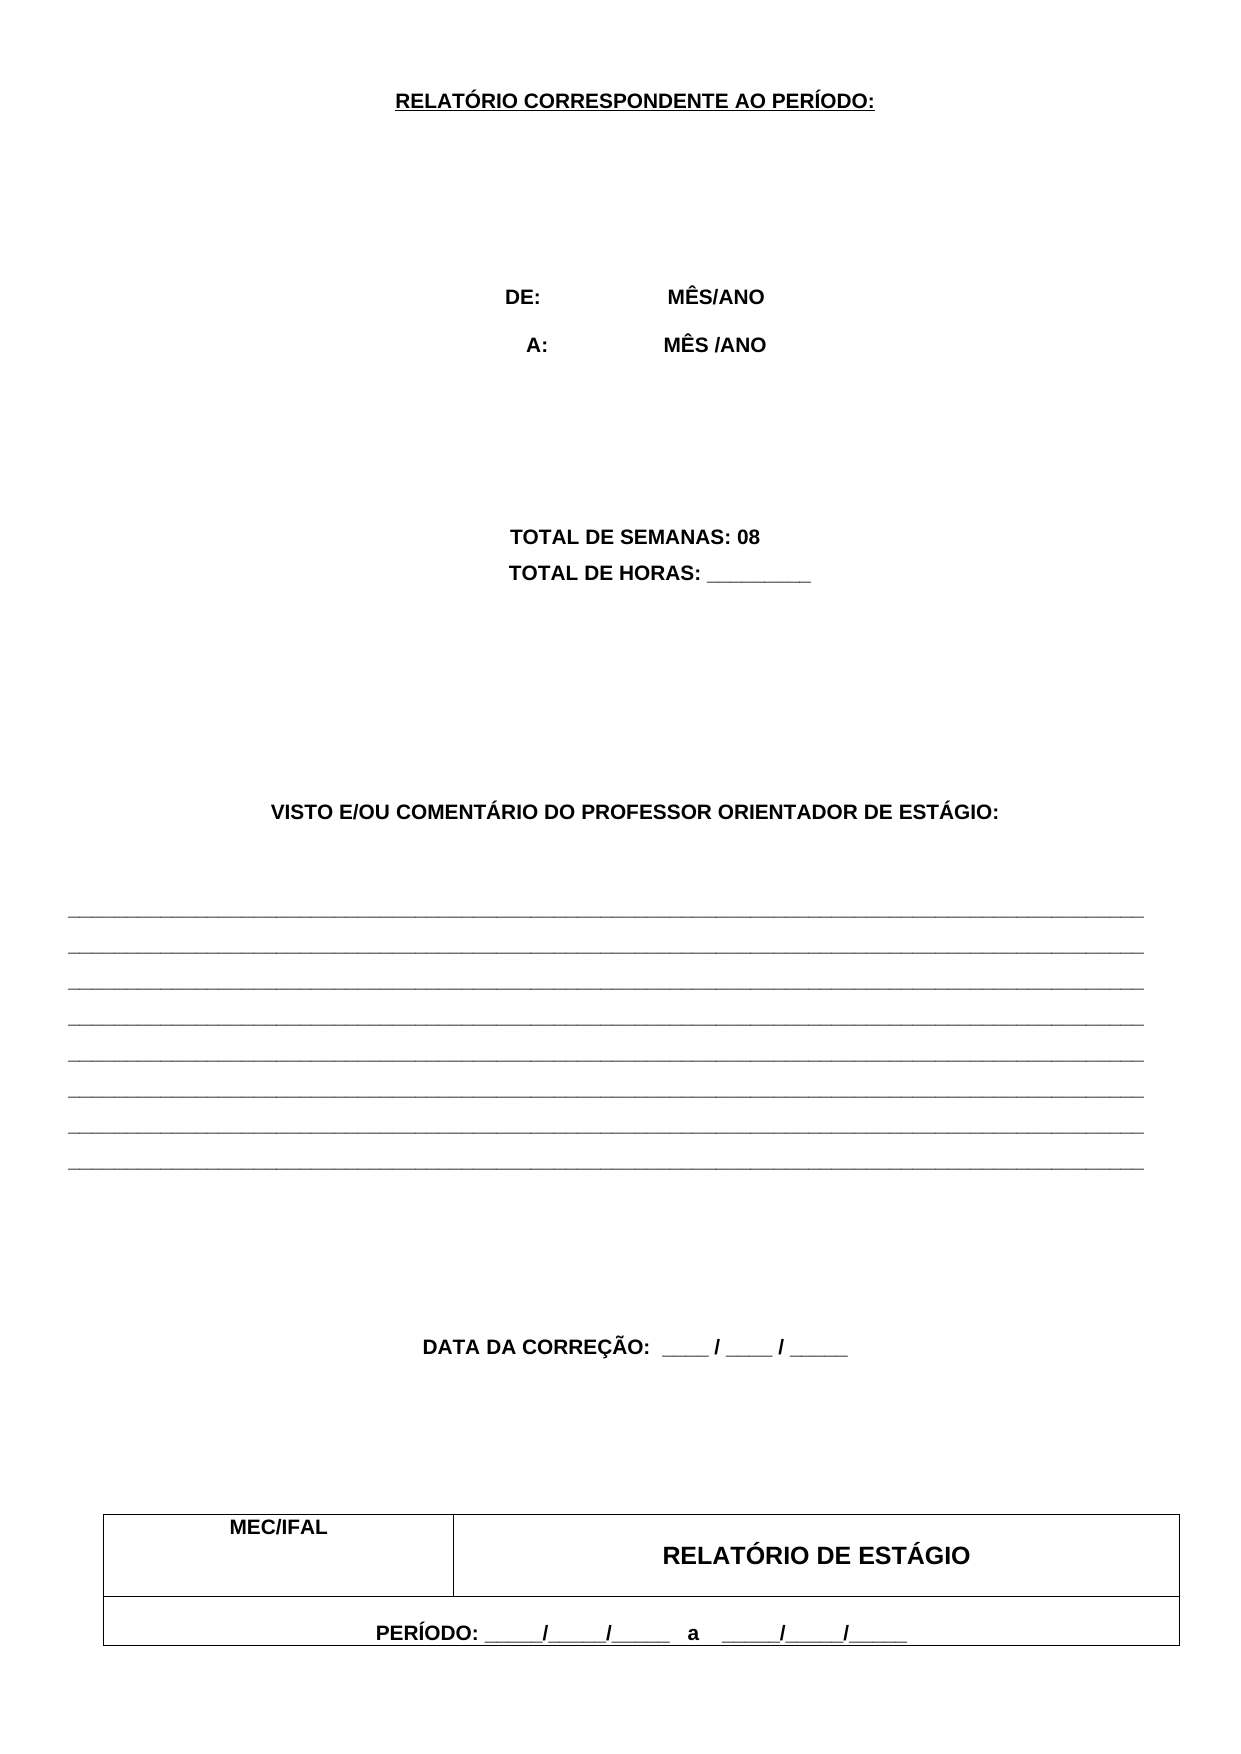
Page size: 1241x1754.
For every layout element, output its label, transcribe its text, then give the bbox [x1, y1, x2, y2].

text TOTAL DE SEMANAS: 08 [118, 525, 1152, 549]
table_cell PERÍODO: _____/_____/_____ a _____/_____/_____ [104, 1597, 1179, 1645]
text A: MÊS /ANO [118, 333, 1152, 357]
subtitle DATA DA CORREÇÃO: ____ / ____ / _____ [118, 1334, 1152, 1358]
text DE: MÊS/ANO [118, 285, 1152, 309]
table_header RELATÓRIO DE ESTÁGIO [454, 1515, 1179, 1596]
table_header MEC/IFAL [104, 1515, 453, 1596]
text VISTO E/OU COMENTÁRIO DO PROFESSOR ORIENTADOR DE ESTÁGIO: [118, 800, 1152, 824]
text TOTAL DE HORAS: _________ [118, 561, 1152, 584]
text ________________________________________________________________________________________________________________________________________________________________________________________________________________________________________________________________________________________________________________________________________________________________________________________________________________________________________________________________________________________________________________________________________________________________________________________________________________________________________________________________________________________________________________________________________________________________________ [68, 896, 1152, 1172]
subtitle RELATÓRIO CORRESPONDENTE AO PERÍODO: [118, 89, 1152, 113]
